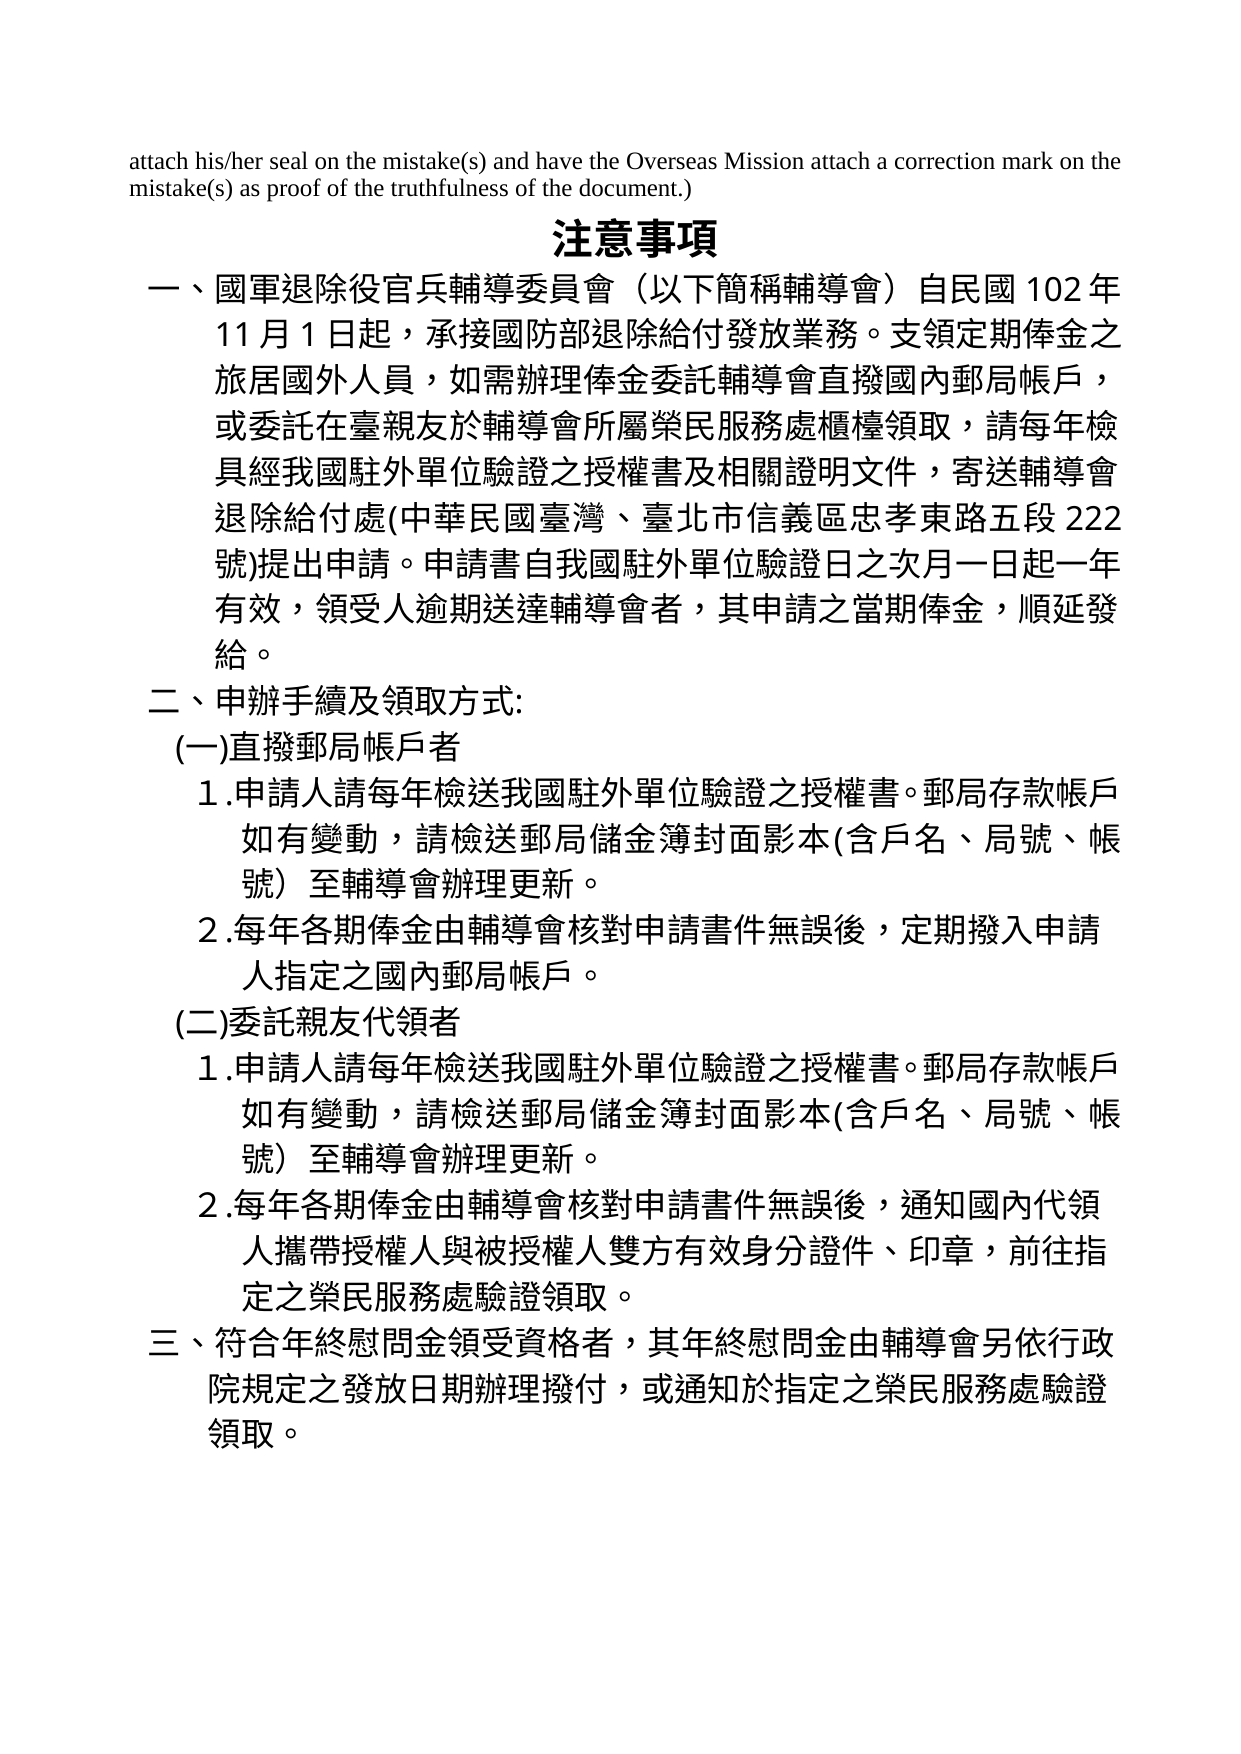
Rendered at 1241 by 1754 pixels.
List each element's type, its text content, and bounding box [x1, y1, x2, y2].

text １.申請人請每年檢送我國駐外單位驗證之授權書。郵局存款帳戶如有變動，請檢送郵局儲金簿封面影本(含戶名、局號、帳號）至輔導會辦理更新。 [191, 1043, 1122, 1181]
text ２.每年各期俸金由輔導會核對申請書件無誤後，定期撥入申請人指定之國內郵局帳戶。 [191, 906, 1122, 998]
text (一)直撥郵局帳戶者 [175, 723, 1122, 768]
text 備註:填寫本授權書時，請確實詳閱背面注意事項。授權書內容請逐欄詳實填寫，不得塗改，如填寫錯誤，應全份重新填寫或由授權人於更正處簽章以示負責，再由駐外館處加蓋校正章。(Before you fill up this article, please do read the notice on the other side carefully. The contents of the Power of Attorney shall not be altered. If there are any mistakes occurring while completing this document, the applicant shall either fill out a new application form or sign or attach his/her seal on the mistake(s) and have the Overseas Mission attach a correction mark on the mistake(s) as proof of the truthfulness of the document.) [129, 148, 1122, 202]
text (二)委託親友代領者 [175, 998, 1122, 1043]
text 二、申辦手續及領取方式: [148, 677, 1122, 723]
text 注意事項 [148, 214, 1122, 264]
text 三、符合年終慰問金領受資格者，其年終慰問金由輔導會另依行政院規定之發放日期辦理撥付，或通知於指定之榮民服務處驗證領取。 [148, 1318, 1122, 1456]
text ２.每年各期俸金由輔導會核對申請書件無誤後，通知國內代領人攜帶授權人與被授權人雙方有效身分證件、印章，前往指定之榮民服務處驗證領取。 [191, 1181, 1122, 1318]
text １.申請人請每年檢送我國駐外單位驗證之授權書。郵局存款帳戶如有變動，請檢送郵局儲金簿封面影本(含戶名、局號、帳號）至輔導會辦理更新。 [191, 768, 1122, 906]
text 一、國軍退除役官兵輔導委員會（以下簡稱輔導會）自民國102年11月1日起，承接國防部退除給付發放業務。支領定期俸金之旅居國外人員，如需辦理俸金委託輔導會直撥國內郵局帳戶，或委託在臺親友於輔導會所屬榮民服務處櫃檯領取，請每年檢具經我國駐外單位驗證之授權書及相關證明文件，寄送輔導會退除給付處(中華民國臺灣、臺北市信義區忠孝東路五段222號)提出申請。申請書自我國駐外單位驗證日之次月一日起一年有效，領受人逾期送達輔導會者，其申請之當期俸金，順延發給。 [148, 264, 1122, 677]
